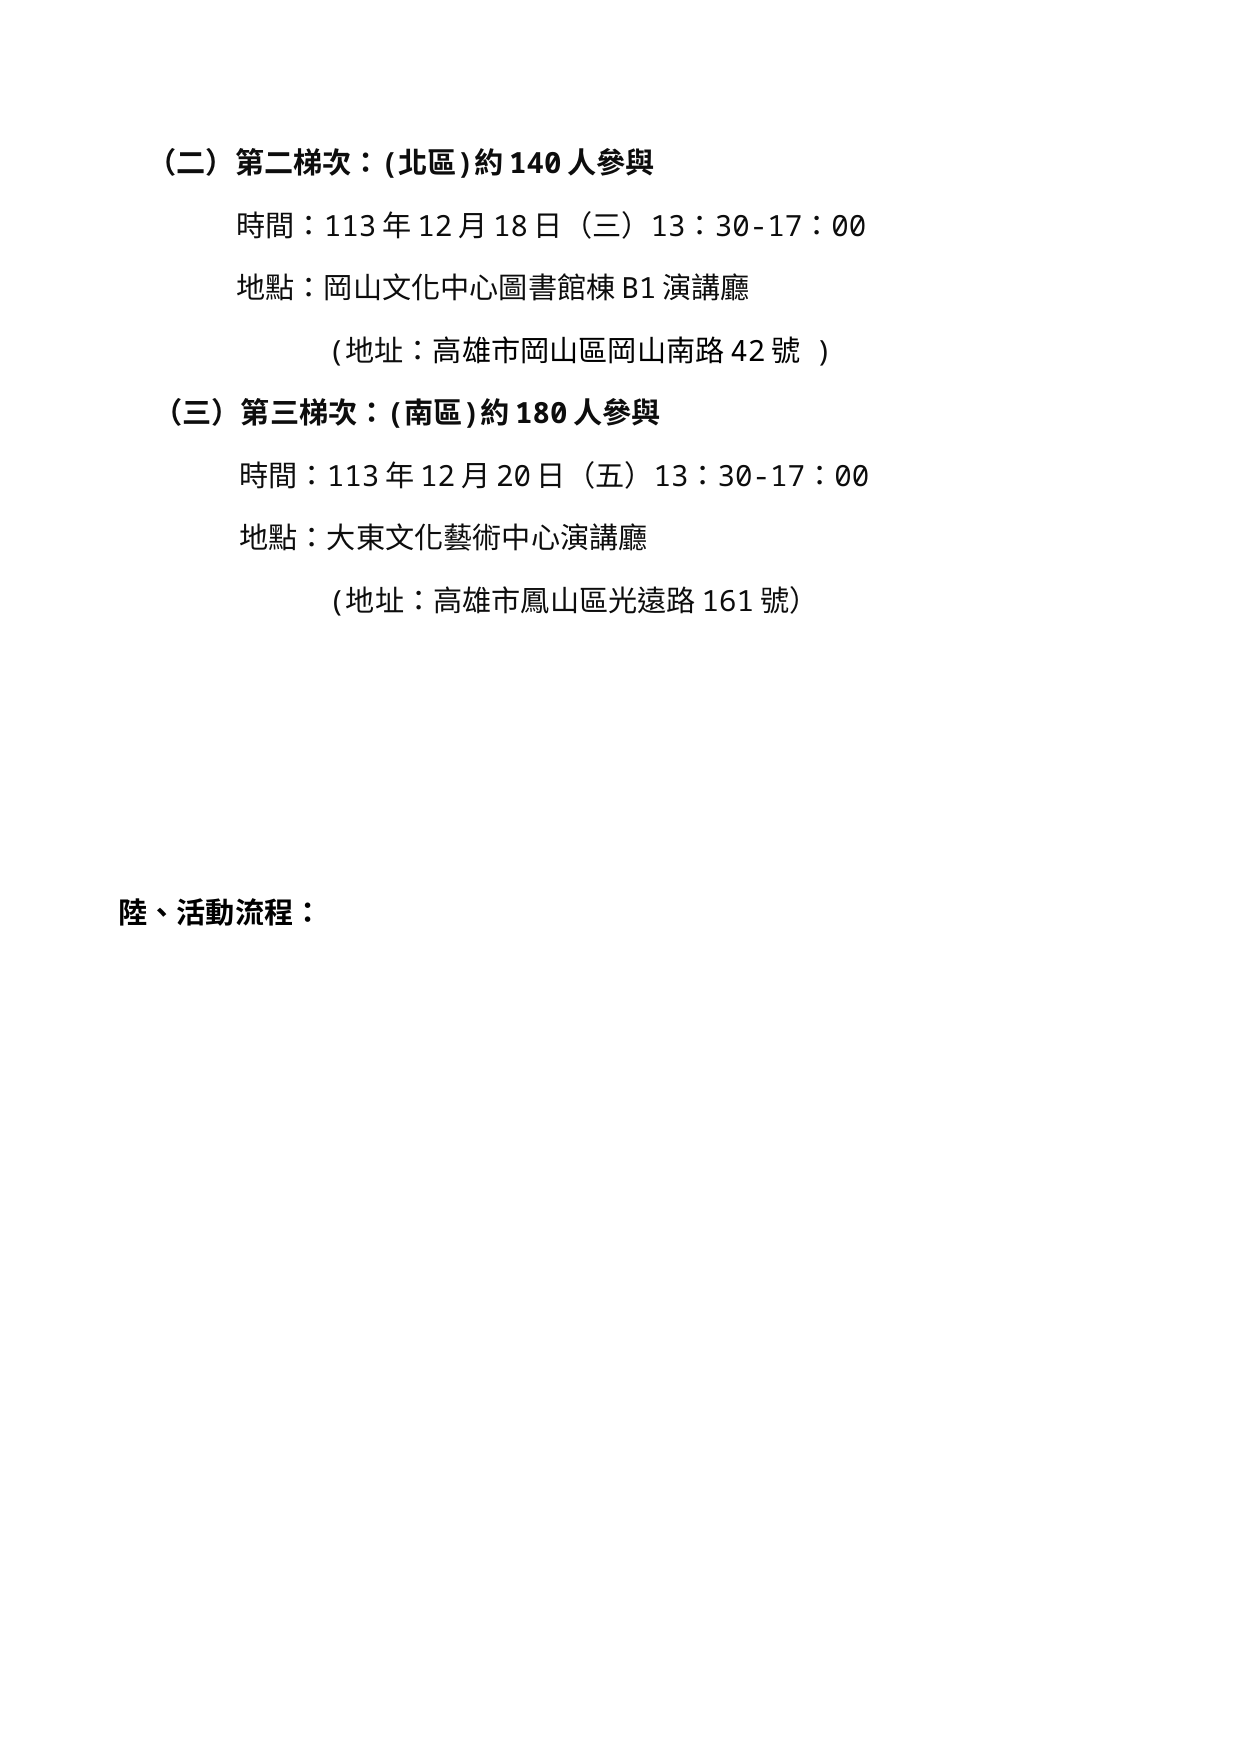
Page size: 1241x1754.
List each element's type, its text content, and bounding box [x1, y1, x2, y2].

text 地點：岡山文化中心圖書館棟B1演講廳 [118, 244, 1122, 307]
text 陸、活動流程： [118, 869, 1122, 932]
text 時間：113年12月18日（三）13：30-17：00 [218, 182, 1122, 244]
text 時間：113年12月20日（五）13：30-17：00 [118, 432, 1122, 494]
text 地點：大東文化藝術中心演講廳 [118, 494, 1122, 557]
text (地址：高雄市鳳山區光遠路161號） [318, 557, 1122, 619]
text （二）第二梯次：(北區)約140人參與 [118, 119, 1122, 182]
text (地址：高雄市岡山區岡山南路42號 ) [310, 307, 1122, 369]
text （三）第三梯次：(南區)約180人參與 [118, 369, 1122, 432]
